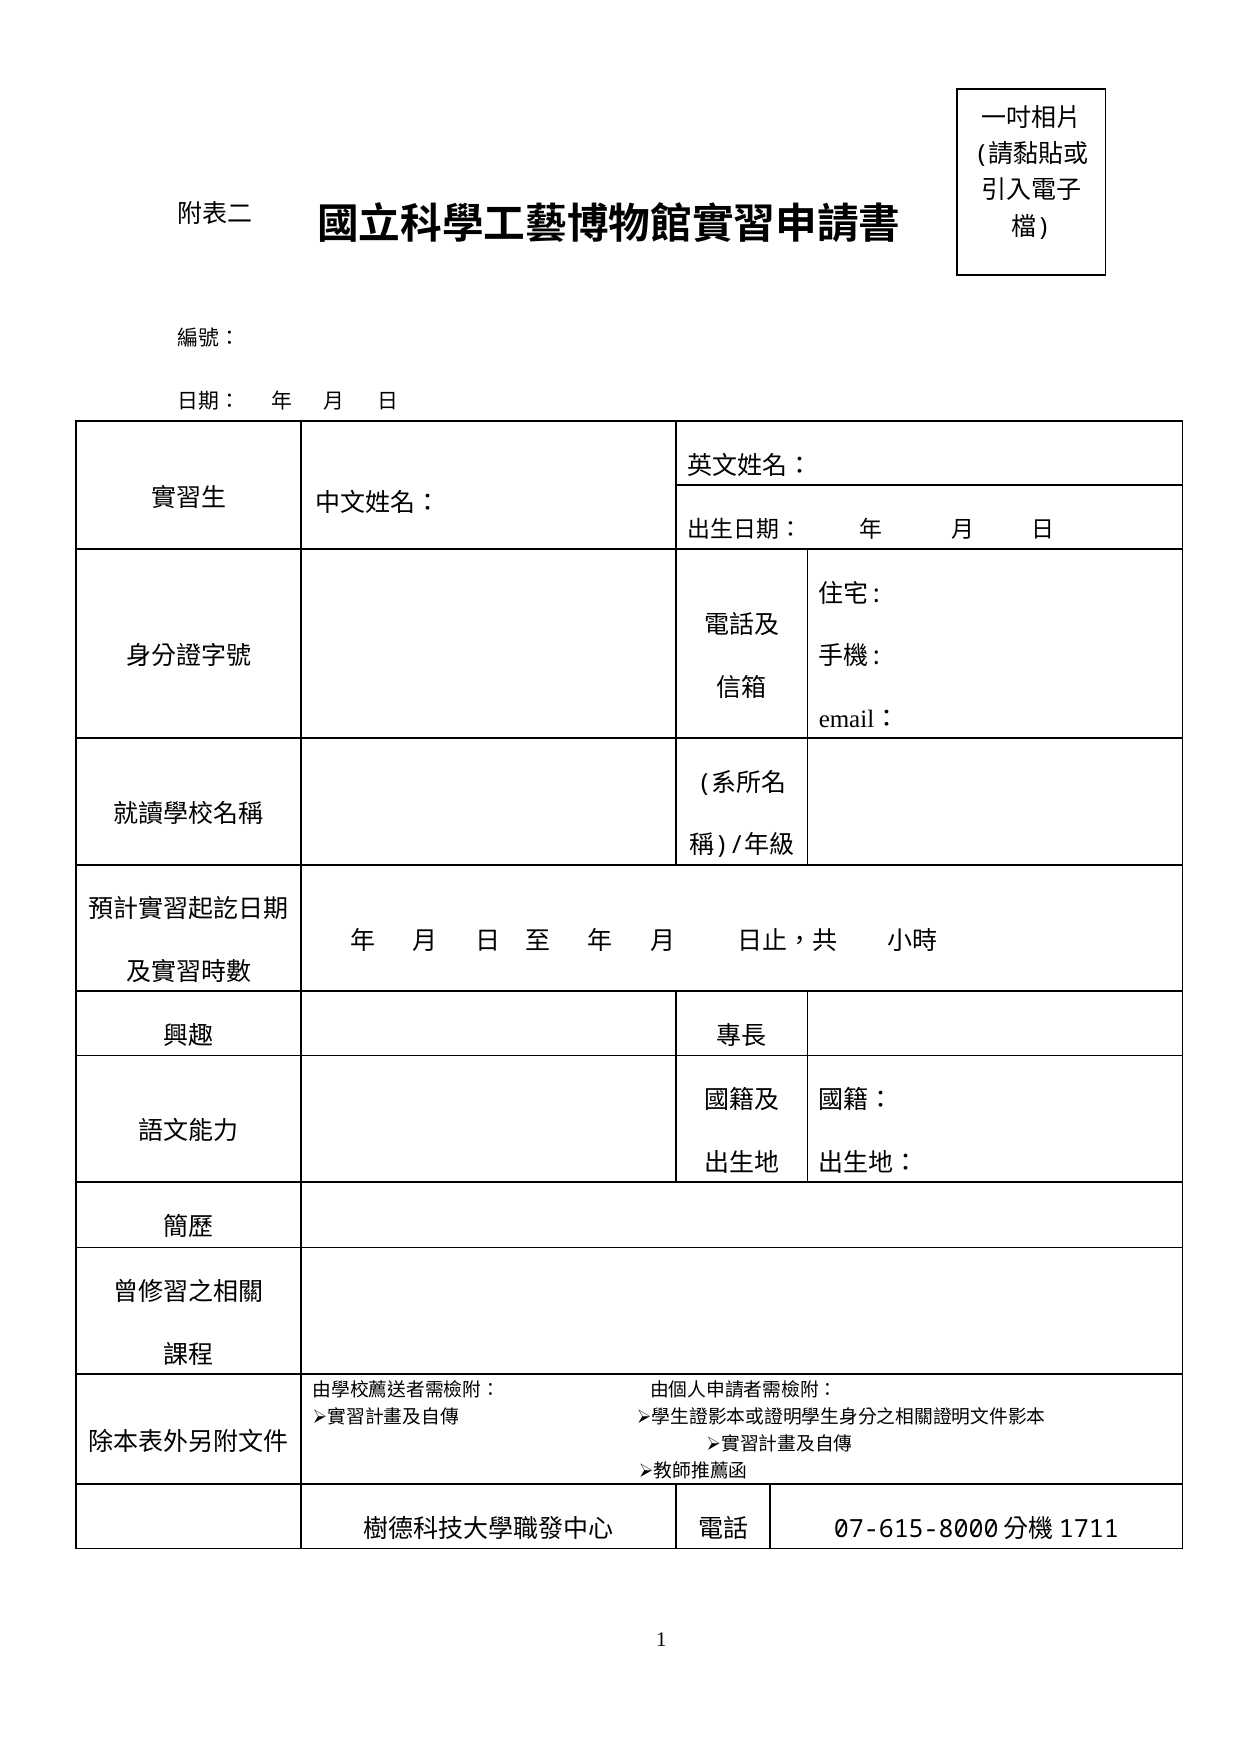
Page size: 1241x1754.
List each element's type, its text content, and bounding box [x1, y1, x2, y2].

table_cell 樹德科技大學職發中心 [302, 1485, 675, 1548]
table_cell (系所名稱)/年級 [677, 739, 807, 864]
table_cell 電話及 信箱 [677, 550, 807, 737]
table_header 實習生 [77, 422, 300, 548]
table_cell 國籍及 出生地 [677, 1056, 807, 1181]
table_cell [77, 1485, 300, 1548]
text 國立科學工藝博物館實習申請書 [286, 191, 931, 251]
text 附表二 [177, 170, 956, 296]
table_cell 簡歷 [77, 1183, 300, 1246]
table_cell [808, 992, 1182, 1054]
table_cell [302, 1248, 1182, 1373]
table_cell 國籍： 出生地： [808, 1056, 1182, 1181]
table_cell [302, 1056, 675, 1181]
text 編號： [177, 295, 1137, 358]
table_cell [302, 550, 675, 737]
text 一吋相片 (請黏貼或引入電子檔) [973, 97, 1090, 242]
table_header 中文姓名： [302, 422, 675, 548]
table_cell [808, 739, 1182, 864]
table_cell 年 月 日 至 年 月 日止，共 小時 [302, 866, 1182, 990]
table_cell [302, 992, 675, 1054]
table_cell 07-615-8000分機1711 [771, 1485, 1182, 1548]
table_cell [302, 739, 675, 864]
table_cell 由學校薦送者需檢附： 由個人申請者需檢附： 實習計畫及自傳 學生證影本或證明學生身分之相關證明文件影本 實習計畫及自傳 教師推薦函 [302, 1375, 1182, 1483]
table_cell 出生日期： 年 月 日 [677, 486, 1182, 548]
table_cell 就讀學校名稱 [77, 739, 300, 864]
table_cell 曾修習之相關 課程 [77, 1248, 300, 1373]
table_cell 住宅: 手機: email： [808, 550, 1182, 737]
table_cell 語文能力 [77, 1056, 300, 1181]
table_cell 專長 [677, 992, 807, 1054]
table_cell 預計實習起訖日期 及實習時數 [77, 866, 300, 990]
table_cell [302, 1183, 1182, 1246]
table_cell 興趣 [77, 992, 300, 1054]
table_cell 電話 [677, 1485, 769, 1548]
text 日期： 年 月 日 [177, 358, 1137, 420]
table_header 英文姓名： [677, 422, 1182, 484]
text [1106, 170, 1137, 233]
table_cell 身分證字號 [77, 550, 300, 737]
table_cell 除本表外另附文件 [77, 1375, 300, 1483]
